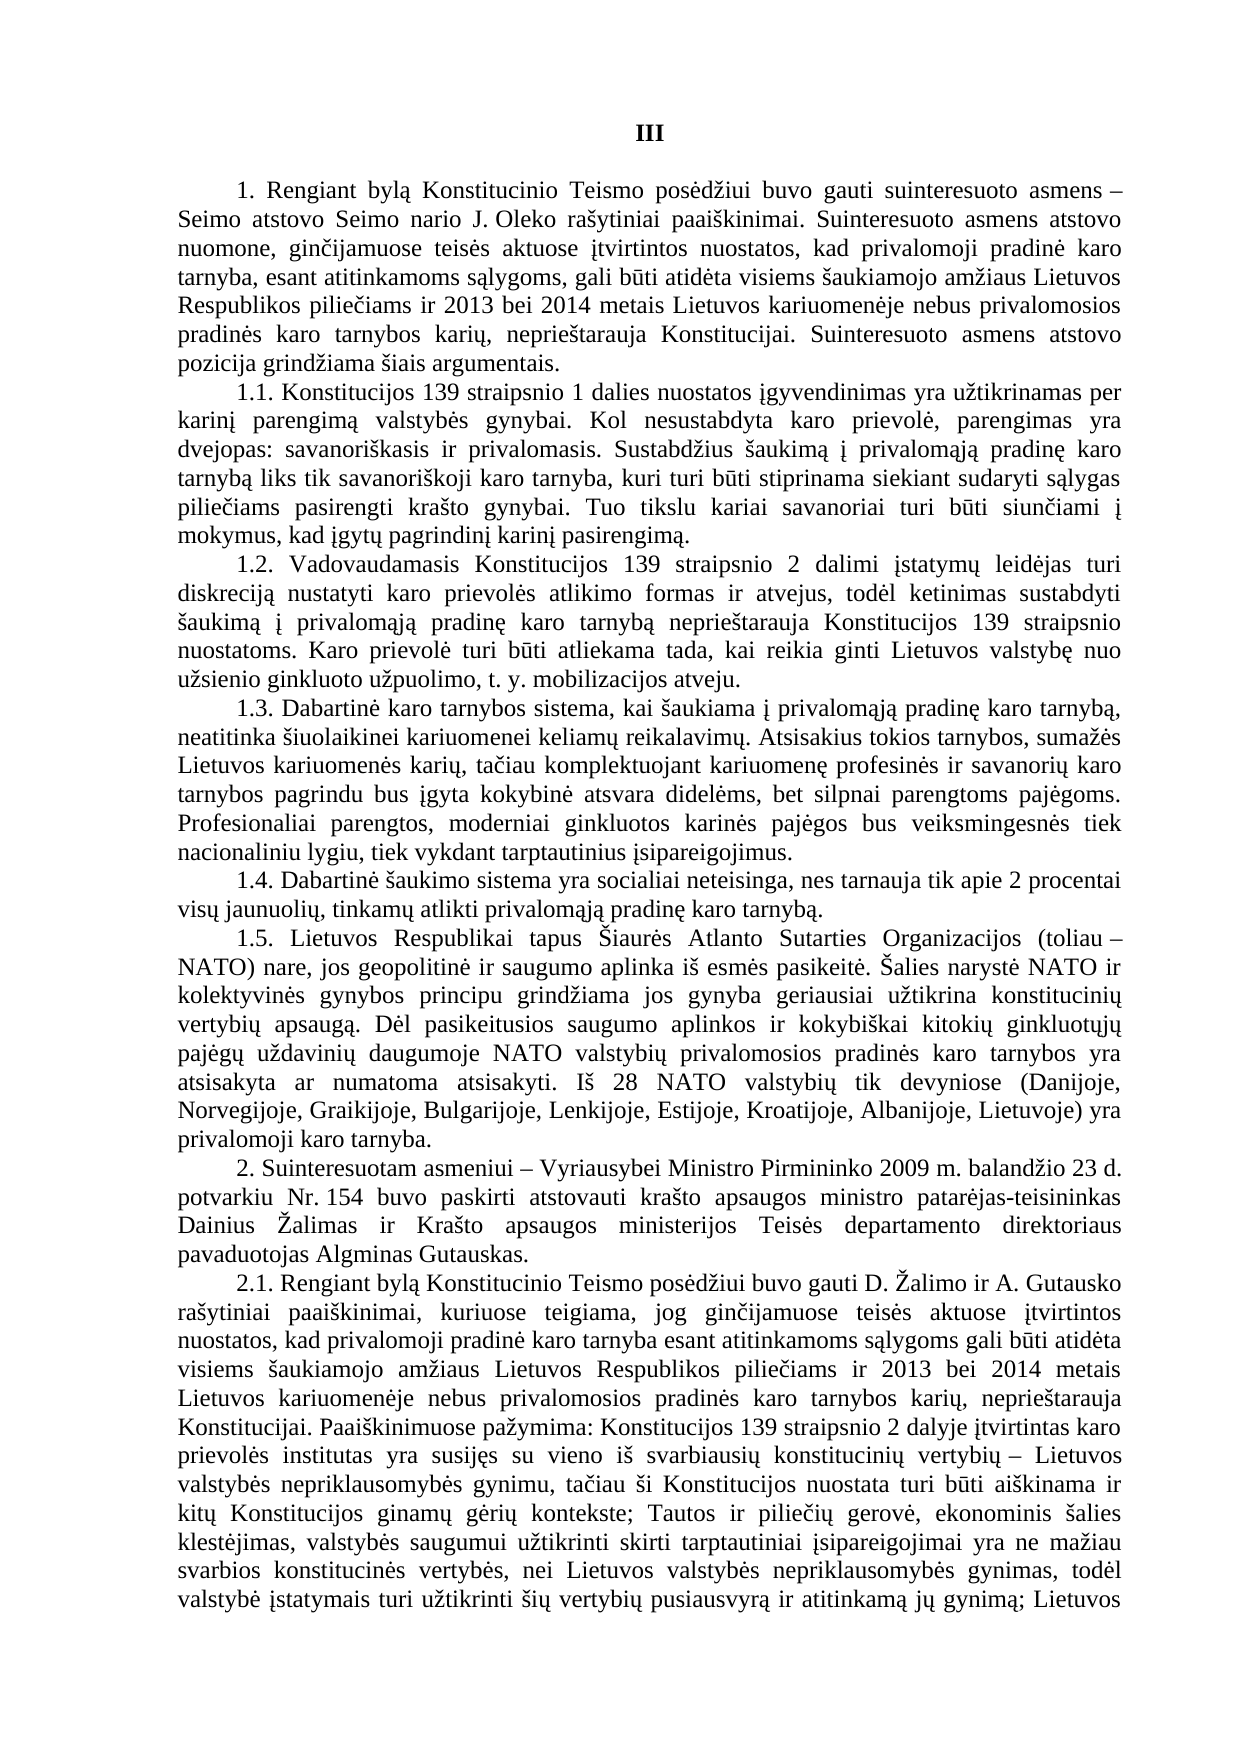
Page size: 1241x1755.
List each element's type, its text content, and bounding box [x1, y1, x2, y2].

text 1. Rengiant bylą Konstitucinio Teismo posėdžiui buvo gauti suinteresuoto asmens – Seimo atstovo Seimo nario J. Oleko rašytiniai paaiškinimai. Suinteresuoto asmens atstovo nuomone, ginčijamuose teisės aktuose įtvirtintos nuostatos, kad privalomoji pradinė karo tarnyba, esant atitinkamoms sąlygoms, gali būti atidėta visiems šaukiamojo amžiaus Lietuvos Respublikos piliečiams ir 2013 bei 2014 metais Lietuvos kariuomenėje nebus privalomosios pradinės karo tarnybos karių, neprieštarauja Konstitucijai. Suinteresuoto asmens atstovo pozicija grindžiama šiais argumentais. [177, 176, 1122, 377]
text III [177, 118, 1122, 147]
text 1.5. Lietuvos Respublikai tapus Šiaurės Atlanto Sutarties Organizacijos (toliau – NATO) nare, jos geopolitinė ir saugumo aplinka iš esmės pasikeitė. Šalies narystė NATO ir kolektyvinės gynybos principu grindžiama jos gynyba geriausiai užtikrina konstitucinių vertybių apsaugą. Dėl pasikeitusios saugumo aplinkos ir kokybiškai kitokių ginkluotųjų pajėgų uždavinių daugumoje NATO valstybių privalomosios pradinės karo tarnybos yra atsisakyta ar numatoma atsisakyti. Iš 28 NATO valstybių tik devyniose (Danijoje, Norvegijoje, Graikijoje, Bulgarijoje, Lenkijoje, Estijoje, Kroatijoje, Albanijoje, Lietuvoje) yra privalomoji karo tarnyba. [177, 923, 1122, 1153]
text 1.1. Konstitucijos 139 straipsnio 1 dalies nuostatos įgyvendinimas yra užtikrinamas per karinį parengimą valstybės gynybai. Kol nesustabdyta karo prievolė, parengimas yra dvejopas: savanoriškasis ir privalomasis. Sustabdžius šaukimą į privalomąją pradinę karo tarnybą liks tik savanoriškoji karo tarnyba, kuri turi būti stiprinama siekiant sudaryti sąlygas piliečiams pasirengti krašto gynybai. Tuo tikslu kariai savanoriai turi būti siunčiami į mokymus, kad įgytų pagrindinį karinį pasirengimą. [177, 377, 1122, 549]
text 1.4. Dabartinė šaukimo sistema yra socialiai neteisinga, nes tarnauja tik apie 2 procentai visų jaunuolių, tinkamų atlikti privalomąją pradinę karo tarnybą. [177, 866, 1122, 923]
text 1.3. Dabartinė karo tarnybos sistema, kai šaukiama į privalomąją pradinę karo tarnybą, neatitinka šiuolaikinei kariuomenei keliamų reikalavimų. Atsisakius tokios tarnybos, sumažės Lietuvos kariuomenės karių, tačiau komplektuojant kariuomenę profesinės ir savanorių karo tarnybos pagrindu bus įgyta kokybinė atsvara didelėms, bet silpnai parengtoms pajėgoms. Profesionaliai parengtos, moderniai ginkluotos karinės pajėgos bus veiksmingesnės tiek nacionaliniu lygiu, tiek vykdant tarptautinius įsipareigojimus. [177, 693, 1122, 866]
text 2.1. Rengiant bylą Konstitucinio Teismo posėdžiui buvo gauti D. Žalimo ir A. Gutausko rašytiniai paaiškinimai, kuriuose teigiama, jog ginčijamuose teisės aktuose įtvirtintos nuostatos, kad privalomoji pradinė karo tarnyba esant atitinkamoms sąlygoms gali būti atidėta visiems šaukiamojo amžiaus Lietuvos Respublikos piliečiams ir 2013 bei 2014 metais Lietuvos kariuomenėje nebus privalomosios pradinės karo tarnybos karių, neprieštarauja Konstitucijai. Paaiškinimuose pažymima: Konstitucijos 139 straipsnio 2 dalyje įtvirtintas karo prievolės institutas yra susijęs su vieno iš svarbiausių konstitucinių vertybių – Lietuvos valstybės nepriklausomybės gynimu, tačiau ši Konstitucijos nuostata turi būti aiškinama ir kitų Konstitucijos ginamų gėrių kontekste; Tautos ir piliečių gerovė, ekonominis šalies klestėjimas, valstybės saugumui užtikrinti skirti tarptautiniai įsipareigojimai yra ne mažiau svarbios konstitucinės vertybės, nei Lietuvos valstybės nepriklausomybės gynimas, todėl valstybė įstatymais turi užtikrinti šių vertybių pusiausvyrą ir atitinkamą jų gynimą; Lietuvos [177, 1268, 1122, 1613]
text 1.2. Vadovaudamasis Konstitucijos 139 straipsnio 2 dalimi įstatymų leidėjas turi diskreciją nustatyti karo prievolės atlikimo formas ir atvejus, todėl ketinimas sustabdyti šaukimą į privalomąją pradinę karo tarnybą neprieštarauja Konstitucijos 139 straipsnio nuostatoms. Karo prievolė turi būti atliekama tada, kai reikia ginti Lietuvos valstybę nuo užsienio ginkluoto užpuolimo, t. y. mobilizacijos atveju. [177, 549, 1122, 693]
text 2. Suinteresuotam asmeniui – Vyriausybei Ministro Pirmininko 2009 m. balandžio 23 d. potvarkiu Nr. 154 buvo paskirti atstovauti krašto apsaugos ministro patarėjas-teisininkas Dainius Žalimas ir Krašto apsaugos ministerijos Teisės departamento direktoriaus pavaduotojas Algminas Gutauskas. [177, 1153, 1122, 1268]
